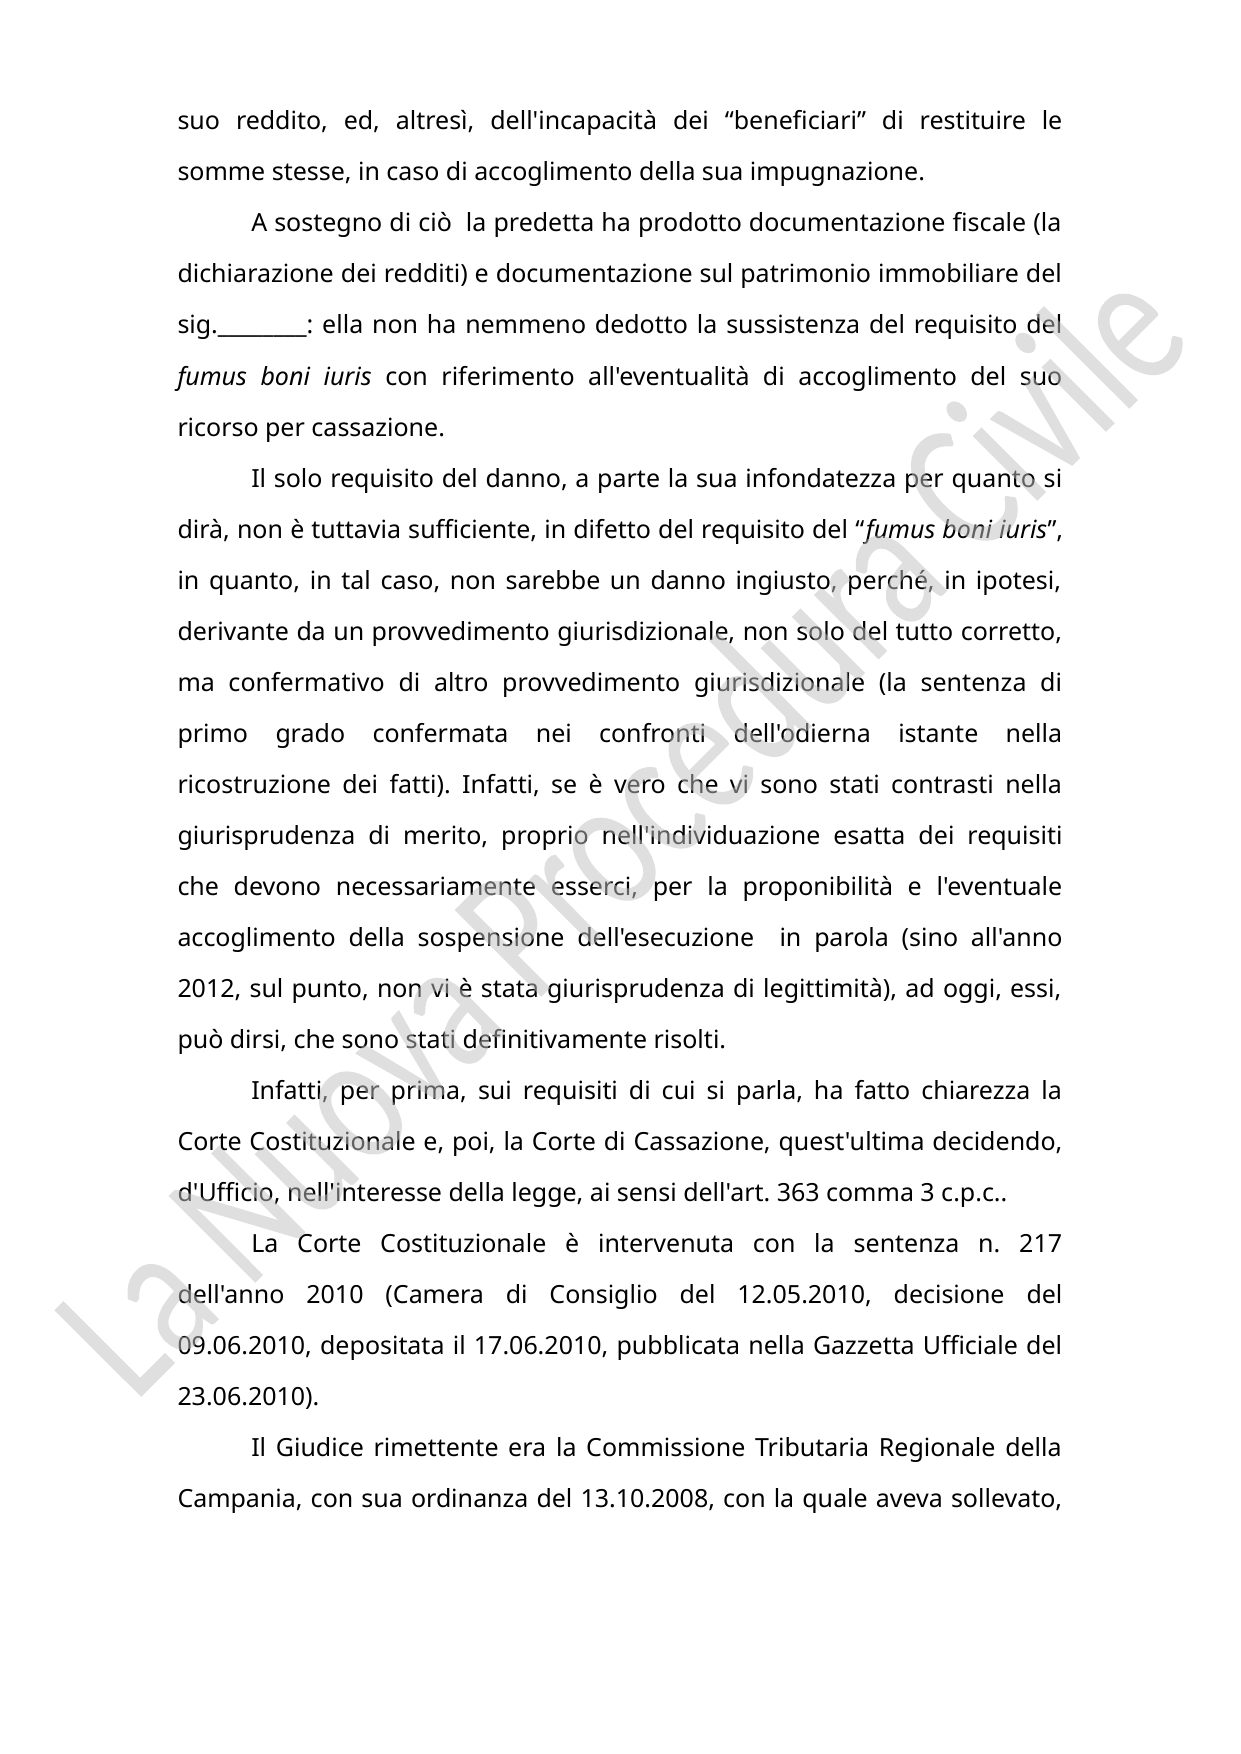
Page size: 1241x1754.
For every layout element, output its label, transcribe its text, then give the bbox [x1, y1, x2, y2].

text La Corte Costituzionale è intervenuta con la sentenza n. 217 dell'anno 2010 (Camera di Consiglio del 12.05.2010, decisione del 09.06.2010, depositata il 17.06.2010, pubblicata nella Gazzetta Ufficiale del 23.06.2010). [177, 1226, 1063, 1413]
text Infatti, per prima, sui requisiti di cui si parla, ha fatto chiarezza la Corte Costituzionale e, poi, la Corte di Cassazione, quest'ultima decidendo, d'Ufficio, nell'interesse della legge, ai sensi dell'art. 363 comma 3 c.p.c.. [177, 1073, 1063, 1209]
text Il Giudice rimettente era la Commissione Tributaria Regionale della Campania, con sua ordinanza del 13.10.2008, con la quale aveva sollevato, [177, 1430, 1063, 1515]
text suo reddito, ed, altresì, dell'incapacità dei “beneficiari” di restituire le somme stesse, in caso di accoglimento della sua impugnazione. [177, 103, 1063, 188]
text Il solo requisito del danno, a parte la sua infondatezza per quanto si dirà, non è tuttavia sufficiente, in difetto del requisito del “fumus boni iuris”, in quanto, in tal caso, non sarebbe un danno ingiusto, perché, in ipotesi, derivante da un provvedimento giurisdizionale, non solo del tutto corretto, ma confermativo di altro provvedimento giurisdizionale (la sentenza di primo grado confermata nei confronti dell'odierna istante nella ricostruzione dei fatti). Infatti, se è vero che vi sono stati contrasti nella giurisprudenza di merito, proprio nell'individuazione esatta dei requisiti che devono necessariamente esserci, per la proponibilità e l'eventuale accoglimento della sospensione dell'esecuzione in parola (sino all'anno 2012, sul punto, non vi è stata giurisprudenza di legittimità), ad oggi, essi, può dirsi, che sono stati definitivamente risolti. [177, 460, 1063, 1056]
text A sostegno di ciò la predetta ha prodotto documentazione fiscale (la dichiarazione dei redditi) e documentazione sul patrimonio immobiliare del sig.________: ella non ha nemmeno dedotto la sussistenza del requisito del fumus boni iuris con riferimento all'eventualità di accoglimento del suo ricorso per cassazione. [177, 205, 1063, 443]
